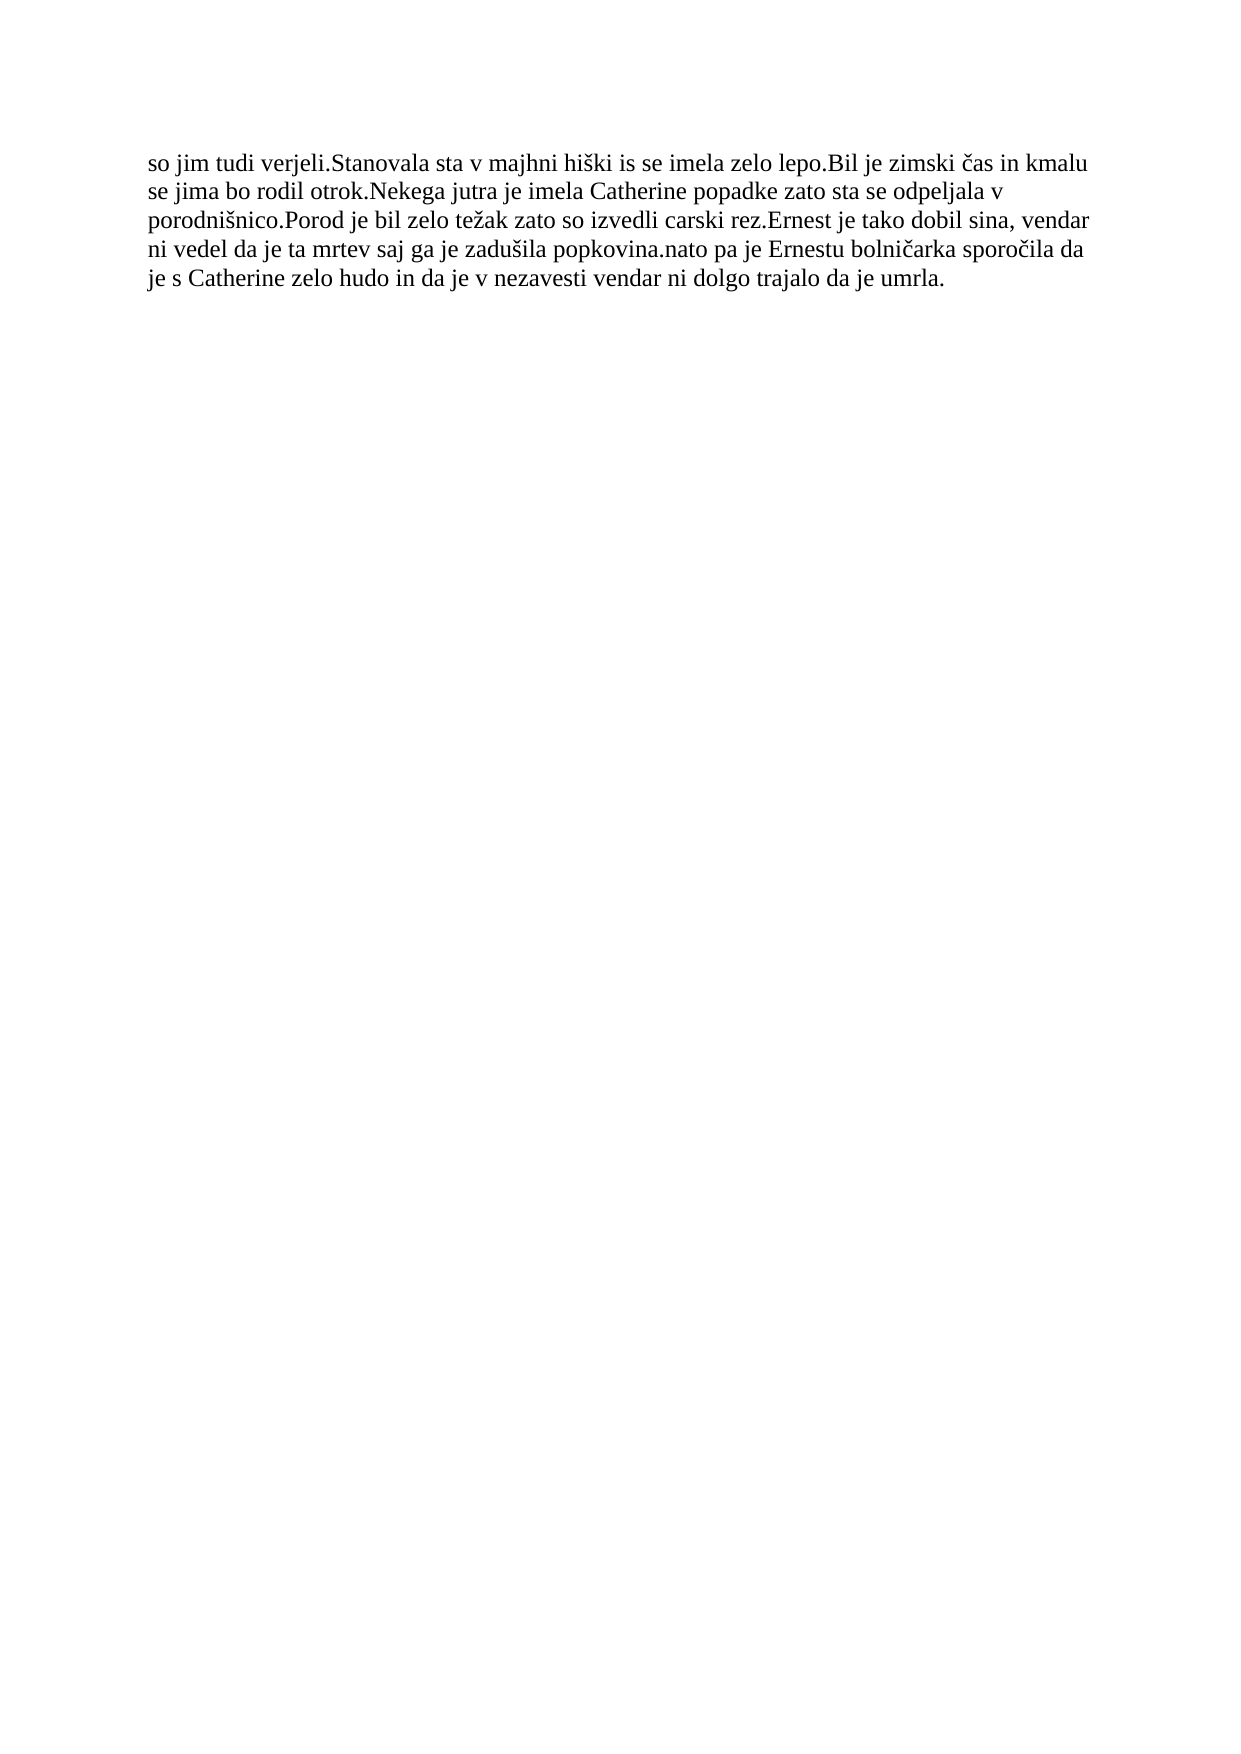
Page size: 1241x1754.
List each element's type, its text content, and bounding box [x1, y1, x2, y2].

text so jim tudi verjeli.Stanovala sta v majhni hiški is se imela zelo lepo.Bil je zimski čas in kmalu se jima bo rodil otrok.Nekega jutra je imela Catherine popadke zato sta se odpeljala v porodnišnico.Porod je bil zelo težak zato so izvedli carski rez.Ernest je tako dobil sina, vendar ni vedel da je ta mrtev saj ga je zadušila popkovina.nato pa je Ernestu bolničarka sporočila da je s Catherine zelo hudo in da je v nezavesti vendar ni dolgo trajalo da je umrla. [148, 148, 1093, 291]
